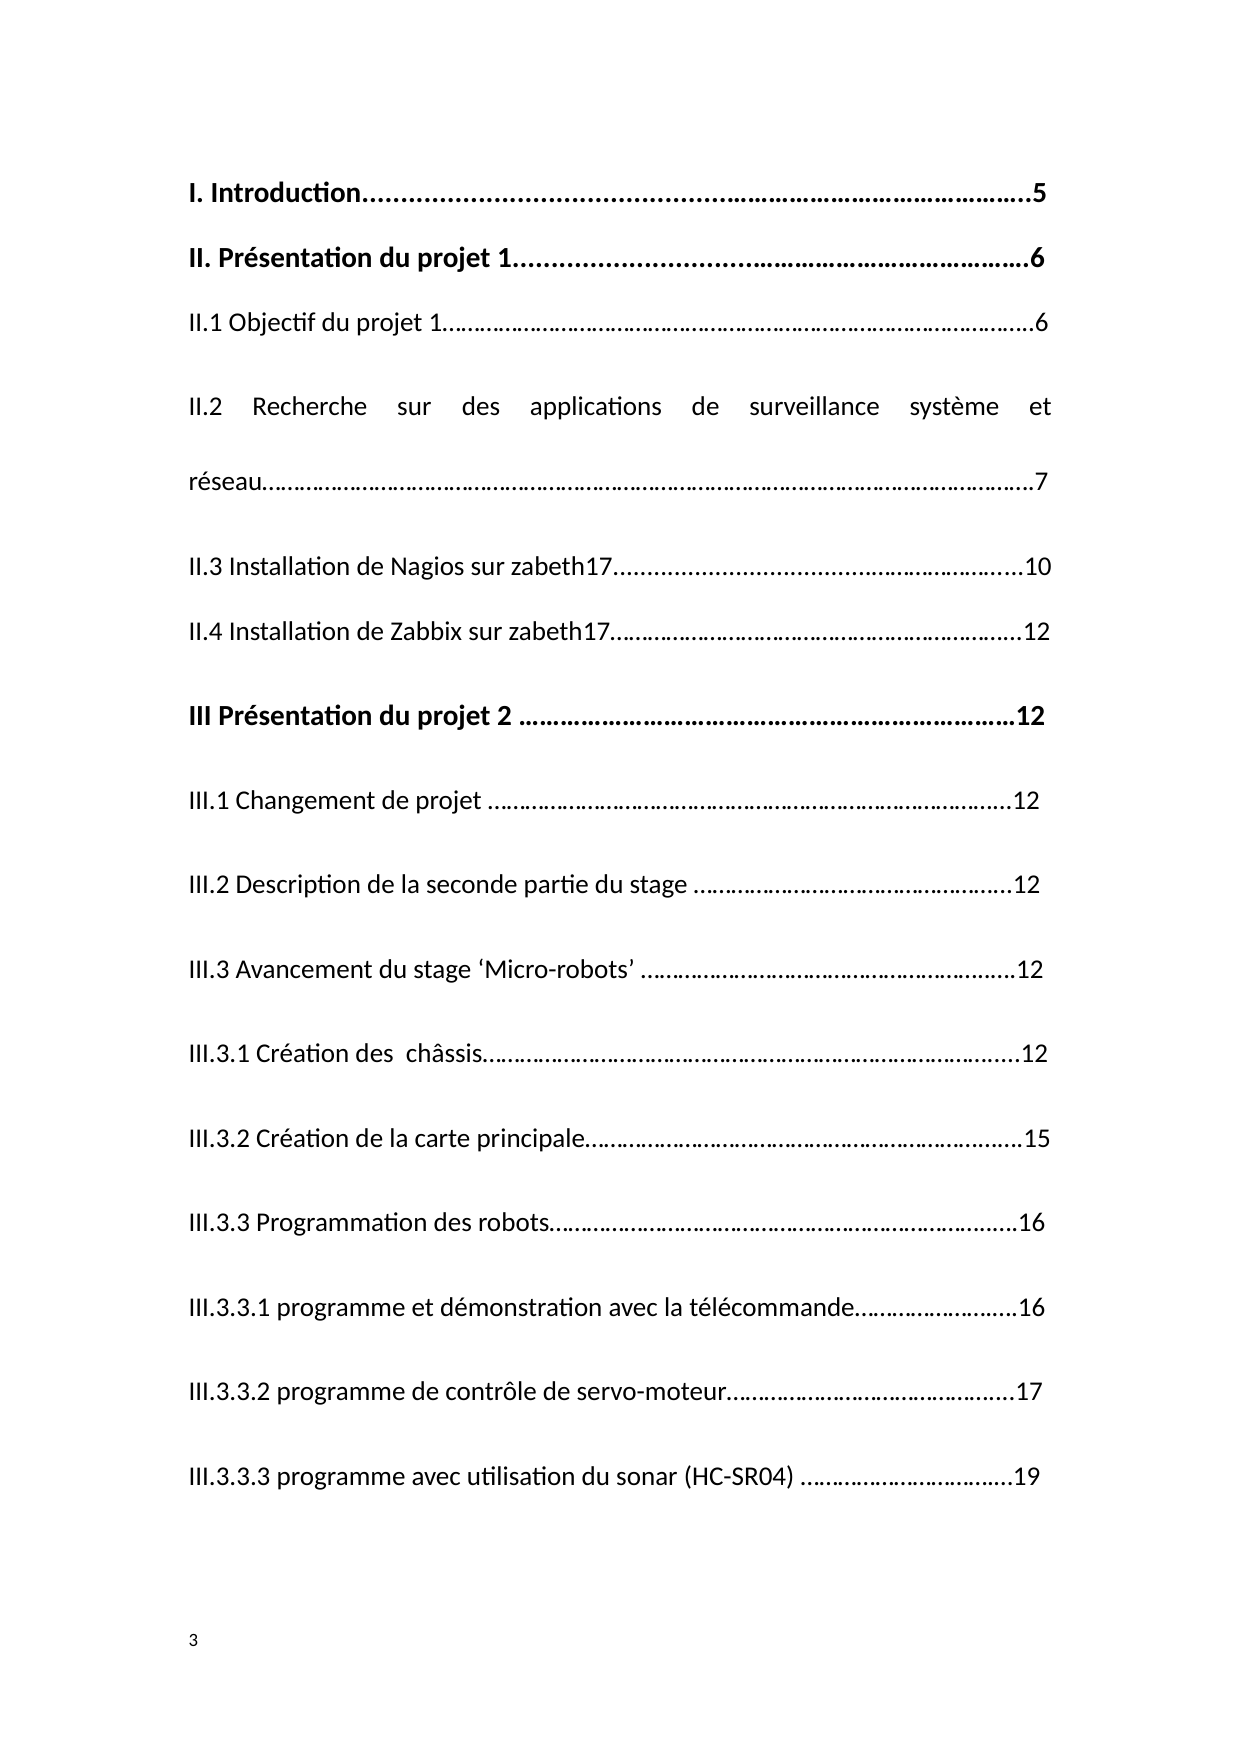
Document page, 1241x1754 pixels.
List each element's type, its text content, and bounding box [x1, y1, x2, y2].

text III.3 Avancement du stage ‘Micro-robots’ ………………………………………………..….12 [188, 936, 1052, 1001]
text III.3.2 Création de la carte principale………………………………………………………...….15 [188, 1105, 1052, 1170]
text III.2 Description de la seconde partie du stage …………………………………………...12 [188, 852, 1105, 917]
text I. Introduction...............................................……………………………………..5 [188, 159, 1052, 224]
text II.3 Installation de Nagios sur zabeth17......................................…………………...10 [188, 533, 1052, 598]
text III.3.3.2 programme de contrôle de servo-moteur……………………………………....17 [188, 1358, 1052, 1423]
text III.3.3.1 programme et démonstration avec la télécommande………………….….16 [188, 1274, 1052, 1339]
text III Présentation du projet 2 ………………………………………………………………12 [188, 682, 1052, 747]
text III.3.1 Création des châssis……………………………………………………………………….....12 [188, 1021, 1052, 1086]
text III.3.3 Programmation des robots……………………………………………………………..….16 [188, 1189, 1052, 1254]
text II.4 Installation de Zabbix sur zabeth17………………………………………………………...12 [188, 598, 1105, 663]
text II.2 Recherche sur des applications de surveillance système et réseau…………………………………………………………………………………………………………….7 [188, 373, 1052, 513]
text II. Présentation du projet 1...............................………………………………….6 [188, 224, 1052, 289]
text III.3.3.3 programme avec utilisation du sonar (HC-SR04) ………………………….…19 [188, 1443, 1052, 1508]
text II.1 Objectif du projet 1…………………………………………………………………………………..6 [188, 289, 1052, 354]
text III.1 Changement de projet ………………………………………………………………………...12 [188, 767, 1105, 832]
